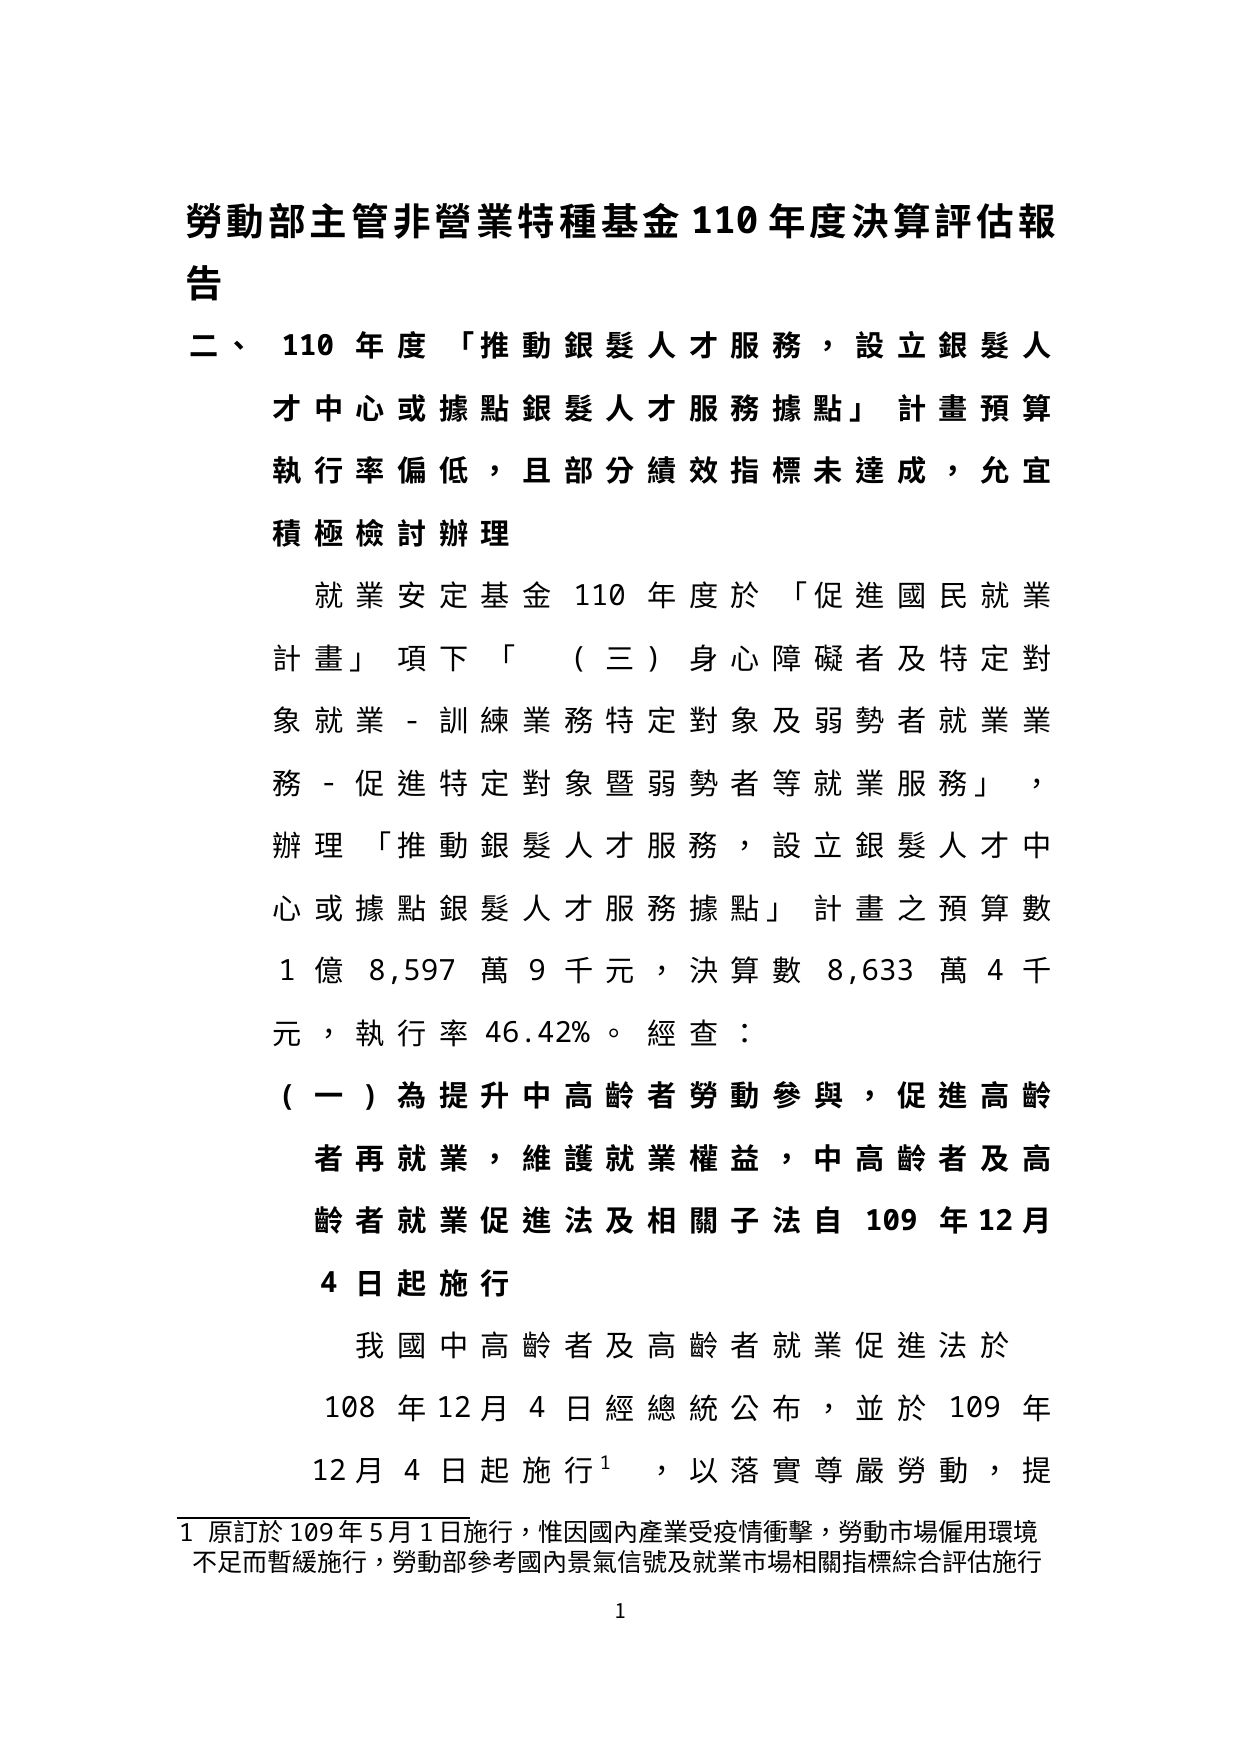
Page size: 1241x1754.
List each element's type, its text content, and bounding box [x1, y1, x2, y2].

text 原訂於109年5月1日施行，惟因國內產業受疫情衝擊，勞動市場僱用環境不足而暫緩施行，勞動部參考國內景氣信號及就業市場相關指標綜合評估施行 [179, 1518, 1063, 1577]
text 就業安定基金110年度於「促進國民就業計畫」項下「 (三) 身心障礙者及特定對象就業-訓練業務特定對象及弱勢者就業業務-促進特定對象暨弱勢者等就業服務」，辦理「推動銀髮人才服務，設立銀髮人才中心或據點銀髮人才服務據點」計畫之預算數1億8,597萬9千元，決算數8,633萬4千元，執行率46.42%。經查： [242, 552, 1058, 1052]
text (一)為提升中高齡者勞動參與，促進高齡者再就業，維護就業權益，中高齡者及高齡者就業促進法及相關子法自109年12月4日起施行 [242, 1052, 1058, 1302]
text 勞動部主管非營業特種基金110年度決算評估報告 [183, 177, 1058, 302]
text 我國中高齡者及高齡者就業促進法於108年12月4日經總統公布，並於109年12月4日起施行，以落實尊嚴勞動，提升中高齡者勞動參與，促進高齡者再就業，保障經濟安全，鼓勵世代合作與經驗傳承，維護中高齡者及高齡者就業權益，建構友善就業環境，並促進其人力資源之運用。 [271, 1302, 1058, 1490]
text 二、110年度「推動銀髮人才服務，設立銀髮人才中心或據點銀髮人才服務據點」計畫預算執行率偏低，且部分績效指標未達成，允宜積極檢討辦理 [183, 302, 1058, 552]
